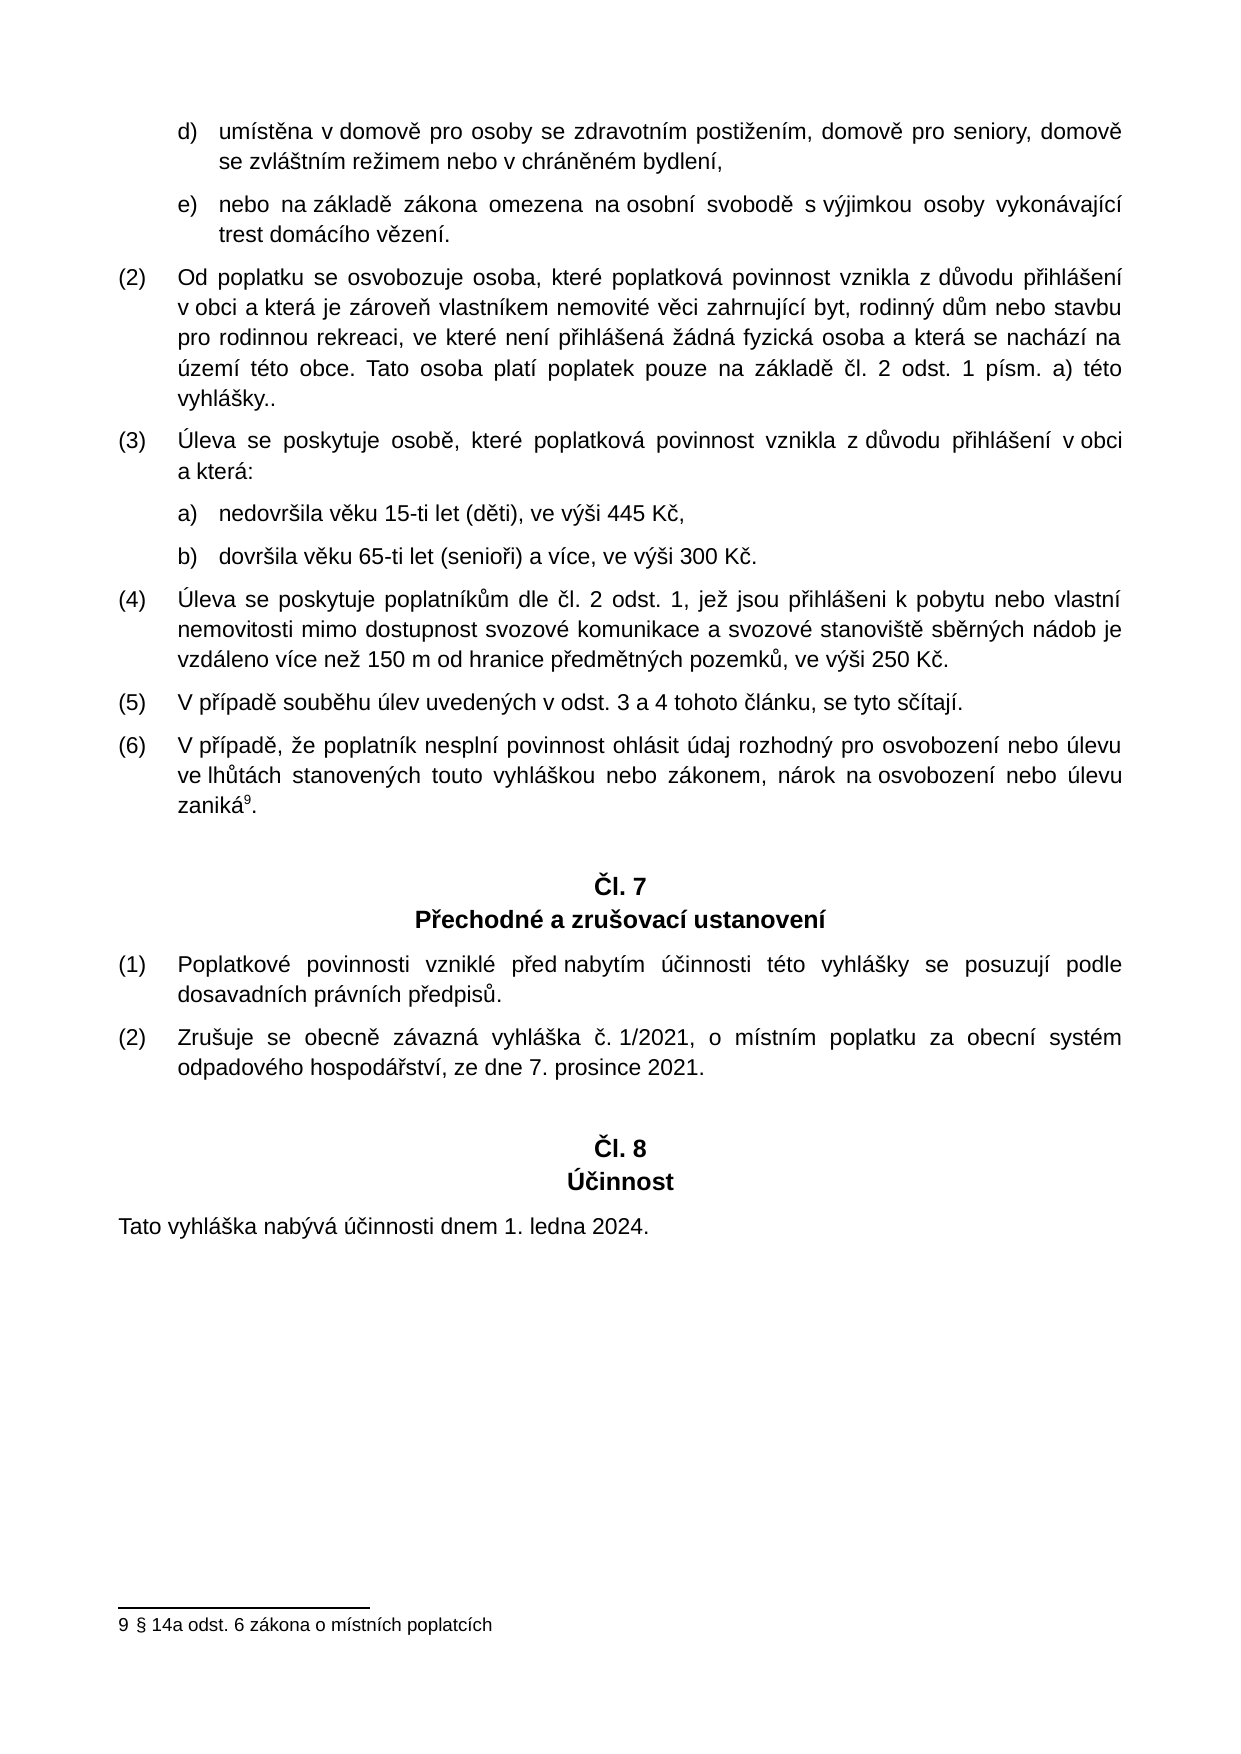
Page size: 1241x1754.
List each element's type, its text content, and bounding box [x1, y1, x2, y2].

text Tato vyhláška nabývá účinnosti dnem 1. ledna 2024. [118, 1213, 1122, 1239]
list V případě, že poplatník nesplní povinnost ohlásit údaj rozhodný pro osvobození nebo úlevu ve lhůtách stanovených touto vyhláškou nebo zákonem, nárok na osvobození nebo úlevu zaniká. [118, 732, 1122, 818]
list Úleva se poskytuje osobě, které poplatková povinnost vznikla z důvodu přihlášení v obci a která: [118, 427, 1122, 484]
list Zrušuje se obecně závazná vyhláška č. 1/2021, o místním poplatku za obecní systém odpadového hospodářství, ze dne 7. prosince 2021. [118, 1024, 1122, 1080]
subtitle Čl. 7 Přechodné a zrušovací ustanovení [118, 872, 1122, 934]
list nebo na základě zákona omezena na osobní svobodě s výjimkou osoby vykonávající trest domácího vězení. [177, 191, 1122, 248]
list Úleva se poskytuje poplatníkům dle čl. 2 odst. 1, jež jsou přihlášeni k pobytu nebo vlastní nemovitosti mimo dostupnost svozové komunikace a svozové stanoviště sběrných nádob je vzdáleno více než 150 m od hranice předmětných pozemků, ve výši 250 Kč. [118, 586, 1122, 673]
list V případě souběhu úlev uvedených v odst. 3 a 4 tohoto článku, se tyto sčítají. [118, 689, 1122, 715]
list Poplatkové povinnosti vzniklé před nabytím účinnosti této vyhlášky se posuzují podle dosavadních právních předpisů. [118, 951, 1122, 1007]
list § 14a odst. 6 zákona o místních poplatcích [118, 1614, 1122, 1635]
subtitle Čl. 8 Účinnost [118, 1134, 1122, 1196]
list dovršila věku 65-ti let (senioři) a více, ve výši 300 Kč. [177, 543, 1122, 569]
list Od poplatku se osvobozuje osoba, které poplatková povinnost vznikla z důvodu přihlášení v obci a která je zároveň vlastníkem nemovité věci zahrnující byt, rodinný dům nebo stavbu pro rodinnou rekreaci, ve které není přihlášená žádná fyzická osoba a která se nachází na území této obce. Tato osoba platí poplatek pouze na základě čl. 2 odst. 1 písm. a) této vyhlášky.. [118, 264, 1122, 411]
list umístěna v domově pro osoby se zdravotním postižením, domově pro seniory, domově se zvláštním režimem nebo v chráněném bydlení, [177, 118, 1122, 175]
list nedovršila věku 15-ti let (děti), ve výši 445 Kč, [177, 500, 1122, 527]
